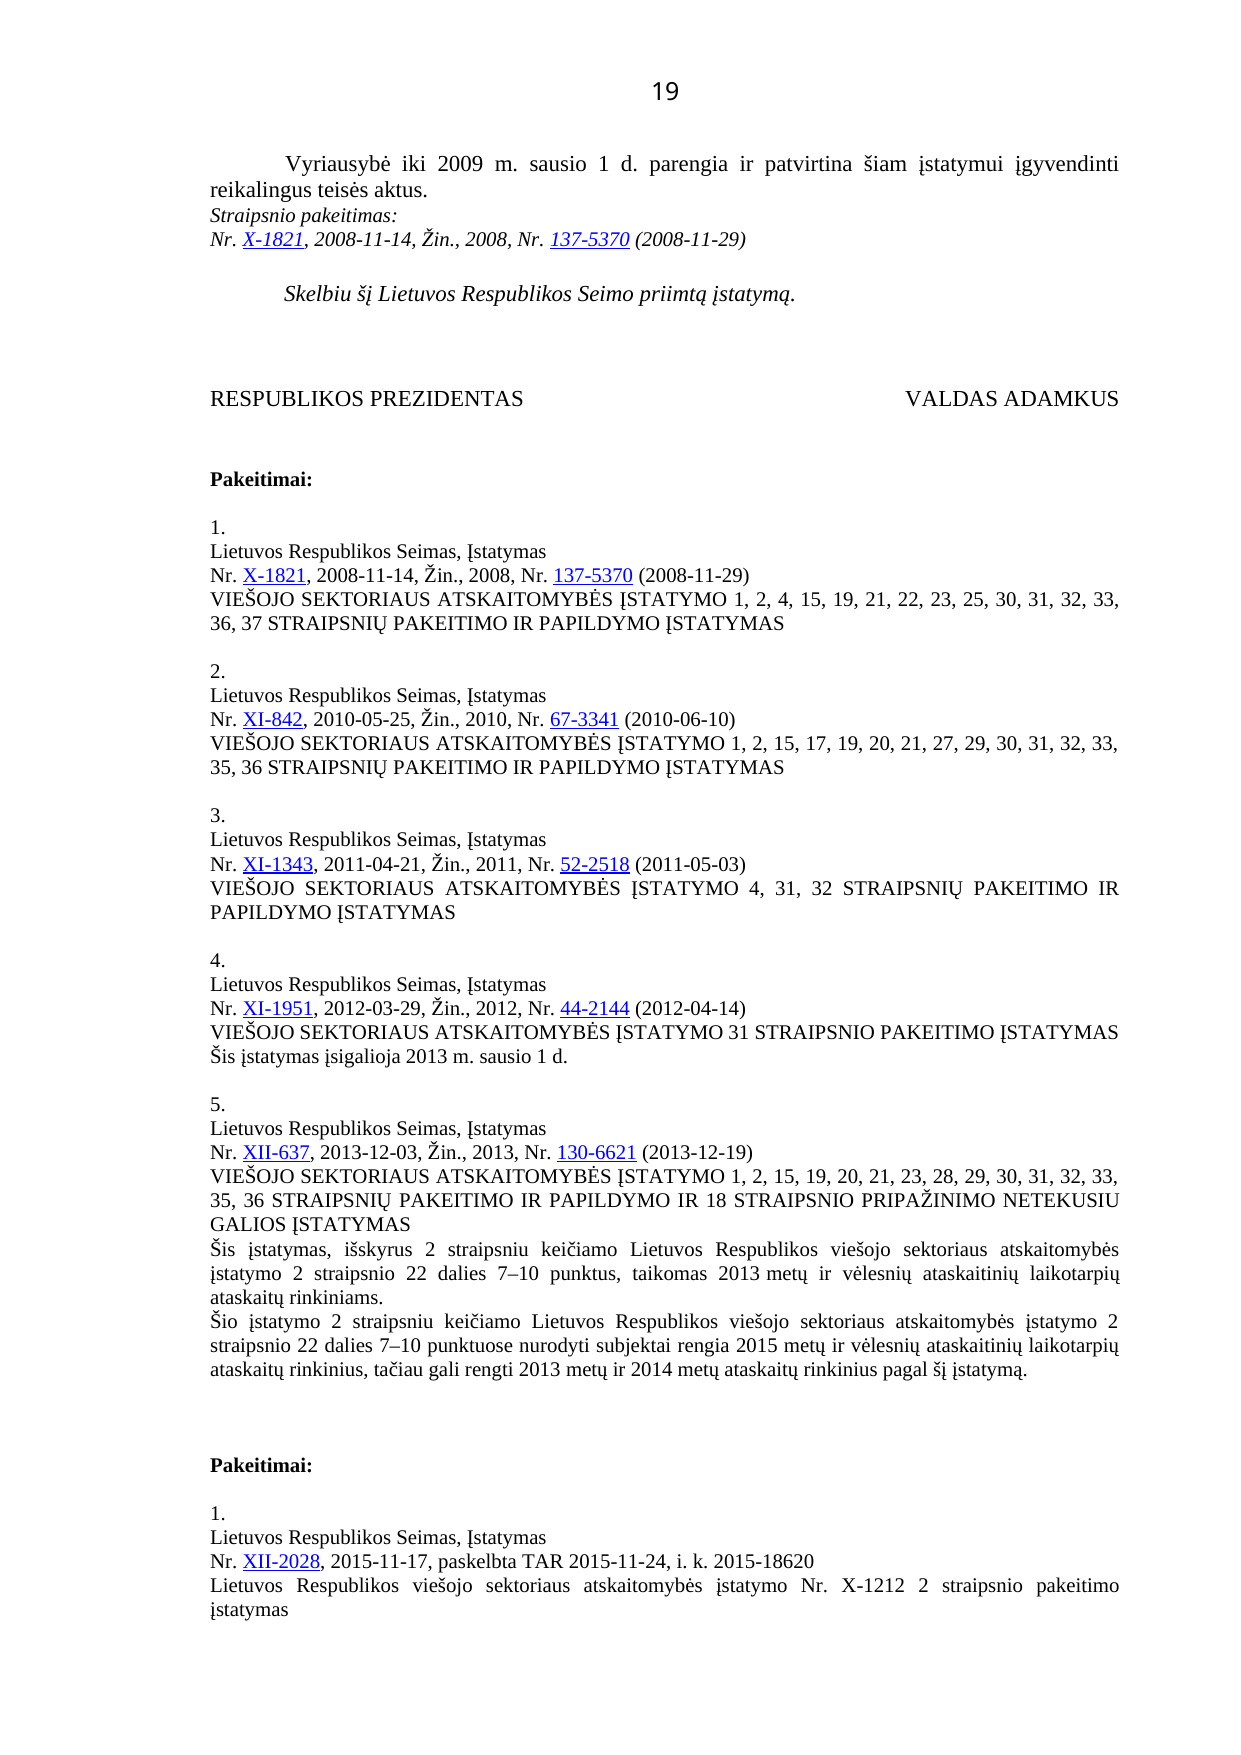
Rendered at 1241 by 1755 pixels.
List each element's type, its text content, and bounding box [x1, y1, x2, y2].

text Nr. XII-2028, 2015-11-17, paskelbta TAR 2015-11-24, i. k. 2015-18620 [210, 1549, 1120, 1573]
text Nr. XII-637, 2013-12-03, Žin., 2013, Nr. 130-6621 (2013-12-19) [210, 1140, 1120, 1164]
text Lietuvos Respublikos Seimas, Įstatymas [210, 827, 1120, 851]
text VIEŠOJO SEKTORIAUS ATSKAITOMYBĖS ĮSTATYMO 1, 2, 15, 17, 19, 20, 21, 27, 29, 30, 31, 32, 33, 35, 36 STRAIPSNIŲ PAKEITIMO IR PAPILDYMO ĮSTATYMAS [210, 731, 1120, 779]
text Lietuvos Respublikos Seimas, Įstatymas [210, 1525, 1120, 1549]
text Straipsnio pakeitimas: [210, 203, 1120, 227]
text VIEŠOJO SEKTORIAUS ATSKAITOMYBĖS ĮSTATYMO 1, 2, 4, 15, 19, 21, 22, 23, 25, 30, 31, 32, 33, 36, 37 STRAIPSNIŲ PAKEITIMO IR PAPILDYMO ĮSTATYMAS [210, 587, 1120, 635]
text 2. [210, 659, 1120, 683]
text Lietuvos Respublikos Seimas, Įstatymas [210, 539, 1120, 563]
text Lietuvos Respublikos viešojo sektoriaus atskaitomybės įstatymo Nr. X-1212 2 straipsnio pakeitimo įstatymas [210, 1573, 1120, 1621]
text Nr. XI-842, 2010-05-25, Žin., 2010, Nr. 67-3341 (2010-06-10) [210, 707, 1120, 731]
text 1. [210, 514, 1120, 539]
text Nr. XI-1343, 2011-04-21, Žin., 2011, Nr. 52-2518 (2011-05-03) [210, 851, 1120, 876]
text 1. [210, 1501, 1120, 1525]
text Šis įstatymas, išskyrus 2 straipsniu keičiamo Lietuvos Respublikos viešojo sektoriaus atskaitomybės įstatymo 2 straipsnio 22 dalies 7–10 punktus, taikomas 2013 metų ir vėlesnių ataskaitinių laikotarpių ataskaitų rinkiniams. [210, 1236, 1120, 1309]
text Šis įstatymas įsigalioja 2013 m. sausio 1 d. [210, 1044, 1120, 1068]
text VIEŠOJO SEKTORIAUS ATSKAITOMYBĖS ĮSTATYMO 1, 2, 15, 19, 20, 21, 23, 28, 29, 30, 31, 32, 33, 35, 36 STRAIPSNIŲ PAKEITIMO IR PAPILDYMO IR 18 STRAIPSNIO PRIPAŽINIMO NETEKUSIU GALIOS ĮSTATYMAS [210, 1164, 1120, 1236]
text Lietuvos Respublikos Seimas, Įstatymas [210, 972, 1120, 996]
text Skelbiu šį Lietuvos Respublikos Seimo priimtą įstatymą. [210, 279, 1120, 306]
text Šio įstatymo 2 straipsniu keičiamo Lietuvos Respublikos viešojo sektoriaus atskaitomybės įstatymo 2 straipsnio 22 dalies 7–10 punktuose nurodyti subjektai rengia 2015 metų ir vėlesnių ataskaitinių laikotarpių ataskaitų rinkinius, tačiau gali rengti 2013 metų ir 2014 metų ataskaitų rinkinius pagal šį įstatymą. [210, 1309, 1120, 1381]
text Nr. X-1821, 2008-11-14, Žin., 2008, Nr. 137-5370 (2008-11-29) [210, 563, 1120, 587]
text Nr. XI-1951, 2012-03-29, Žin., 2012, Nr. 44-2144 (2012-04-14) [210, 996, 1120, 1020]
text 3. [210, 803, 1120, 827]
text VIEŠOJO SEKTORIAUS ATSKAITOMYBĖS ĮSTATYMO 4, 31, 32 STRAIPSNIŲ PAKEITIMO IR PAPILDYMO ĮSTATYMAS [210, 876, 1120, 924]
text 4. [210, 948, 1120, 972]
text RESPUBLIKOS PREZIDENTAS VALDAS ADAMKUS [210, 385, 1120, 411]
text Pakeitimai: [210, 1453, 1120, 1477]
text 5. [210, 1092, 1120, 1116]
text Vyriausybė iki 2009 m. sausio 1 d. parengia ir patvirtina šiam įstatymui įgyvendinti reikalingus teisės aktus. [210, 150, 1120, 203]
text Lietuvos Respublikos Seimas, Įstatymas [210, 1116, 1120, 1140]
text Lietuvos Respublikos Seimas, Įstatymas [210, 683, 1120, 707]
text Pakeitimai: [210, 466, 1120, 491]
text Nr. X-1821, 2008-11-14, Žin., 2008, Nr. 137-5370 (2008-11-29) [210, 227, 1120, 251]
text VIEŠOJO SEKTORIAUS ATSKAITOMYBĖS ĮSTATYMO 31 STRAIPSNIO PAKEITIMO ĮSTATYMAS [210, 1020, 1120, 1044]
